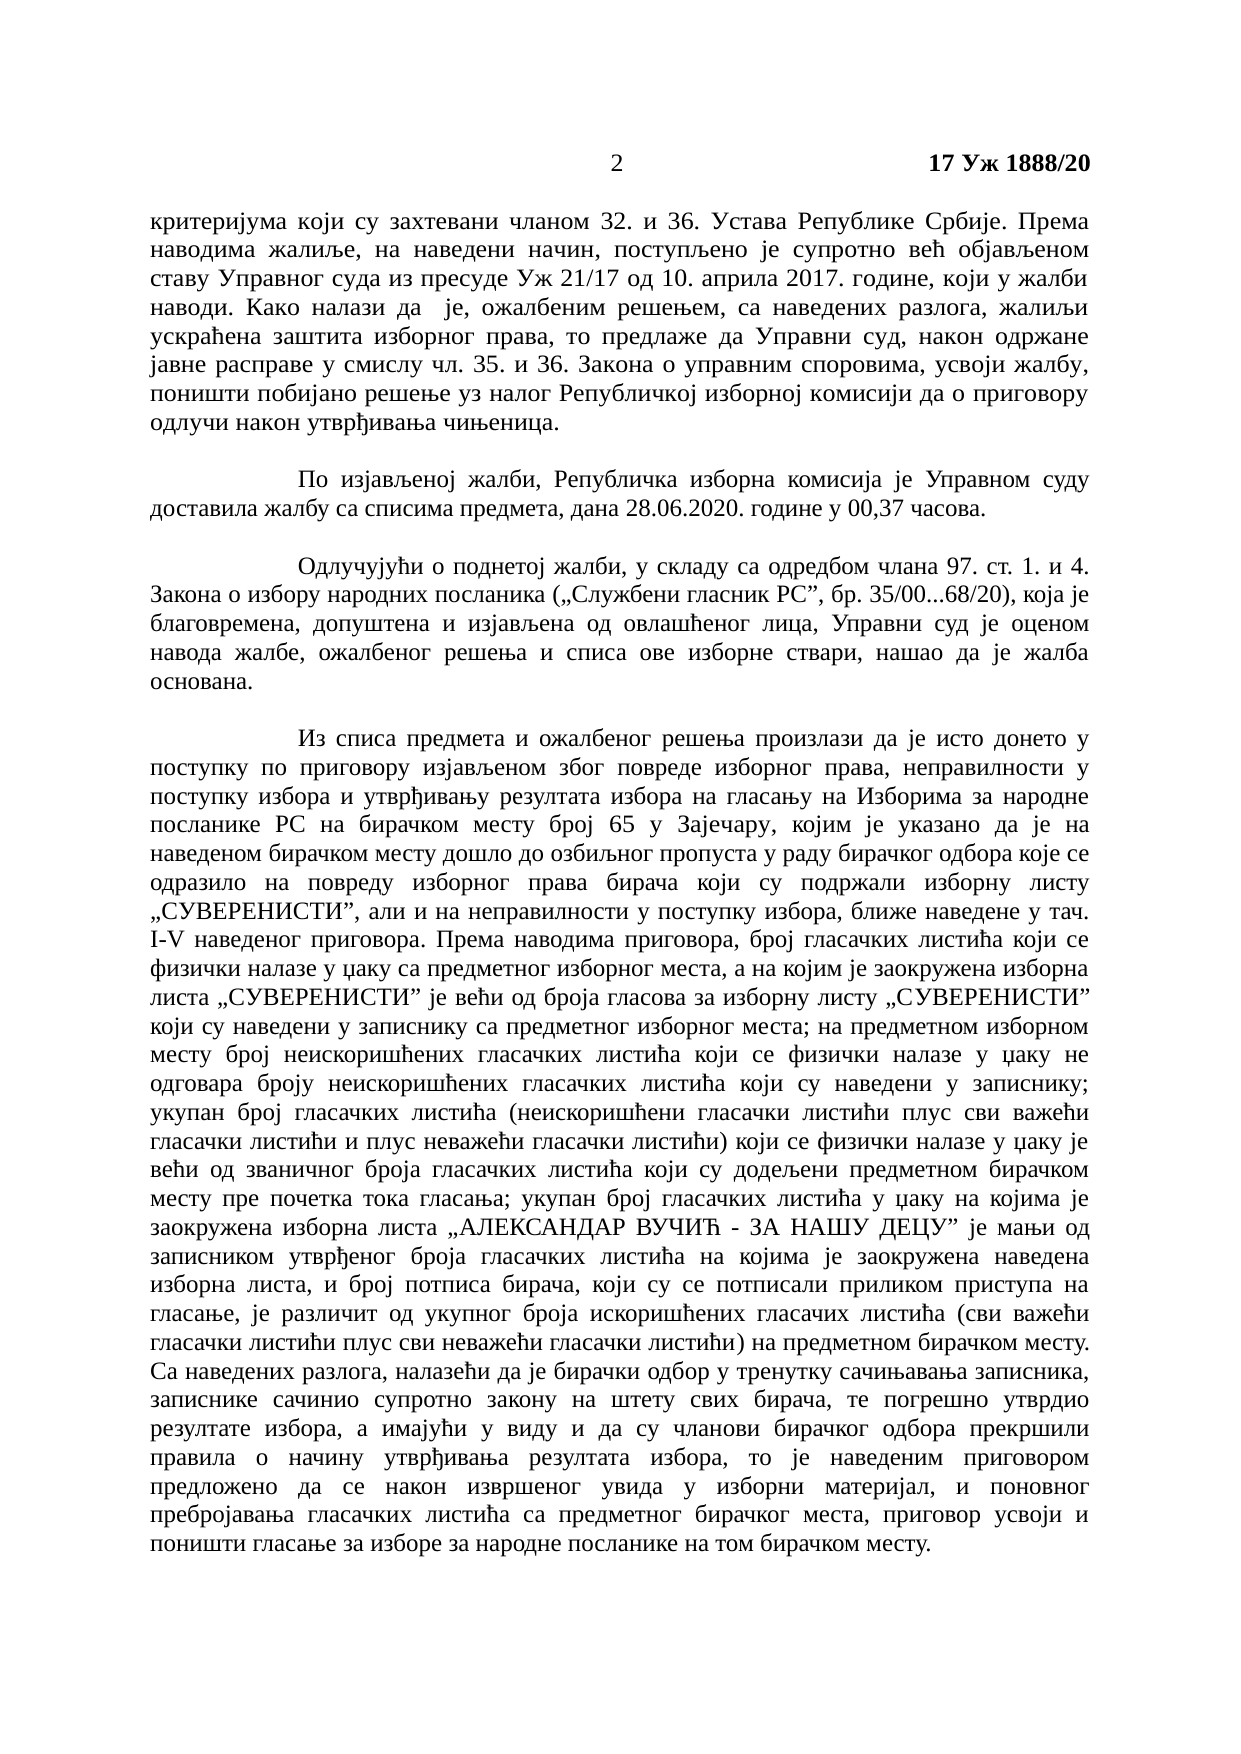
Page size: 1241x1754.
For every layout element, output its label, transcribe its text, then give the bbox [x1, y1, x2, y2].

text Одлучујући о поднетој жалби, у складу са одредбом члана 97. ст. 1. и 4. Закона о избору народних посланика („Службени гласник РС”, бр. 35/00...68/20), која је благовремена, допуштена и изјављена од овлашћеног лица, Управни суд је оценом навода жалбе, ожалбеног решења и списа ове изборне ствари, нашао да је жалба основана. [150, 551, 1090, 694]
text По изјављеној жалби, Републичка изборна комисија је Управном суду доставила жалбу са списима предмета, дана 28.06.2020. године у 00,37 часова. [150, 464, 1090, 522]
text Из списа предмета и ожалбеног решења произлази да је исто донето у поступку по приговору изјављеном због повреде изборног права, неправилности у поступку избора и утврђивању резултата избора на гласању на Изборима за народне посланике РС на бирачком месту број 65 у Зајечару, којим је указано да је на наведеном бирачком месту дошло до озбиљног пропуста у раду бирачког одбора које се одразило на повреду изборног права бирача који су подржали изборну листу „СУВЕРЕНИСТИ”, али и на неправилности у поступку избора, ближе наведене у тач. I-V наведеног приговора. Према наводима приговора, број гласачких листића који се физички налазе у џаку са предметног изборног места, а на којим је заокружена изборна листа „СУВЕРЕНИСТИ” је већи од броја гласова за изборну листу „СУВЕРЕНИСТИ” који су наведени у записнику са предметног изборног места; на предметном изборном месту број неискоришћених гласачких листића који се физички налазе у џаку не одговара броју неискоришћених гласачких листића који су наведени у записнику; укупан број гласачких листића (неискоришћени гласачки листићи плус сви важећи гласачки листићи и плус неважећи гласачки листићи) који се физички налазе у џаку је већи од званичног броја гласачких листића који су додељени предметном бирачком месту пре почетка тока гласања; укупан број гласачких листића у џаку на којима је заокружена изборна листа „АЛЕКСАНДАР ВУЧИЋ - ЗА НАШУ ДЕЦУ” је мањи од записником утврђеног броја гласачких листића на којима је заокружена наведена изборна листа, и број потписа бирача, који су се потписали приликом приступа на гласање, је различит од укупног броја искоришћених гласачих листића (сви важећи гласачки листићи плус сви неважећи гласачки листићи) на предметном бирачком месту. Са наведених разлога, налазећи да је бирачки одбор у тренутку сачињавања записника, записнике сачинио супротно закону на штету свих бирача, те погрешно утврдио резултате избора, а имајући у виду и да су чланови бирачког одбора прекршили правила о начину утврђивања резултата избора, то је наведеним приговором предложено да се након извршеног увида у изборни материјал, и поновног пребројавања гласачких листића са предметног бирачког места, приговор усвоји и поништи гласање за изборе за народне посланике на том бирачком месту. [150, 723, 1090, 1557]
text критеријума који су захтевани чланом 32. и 36. Устава Републике Србије. Према наводима жалиље, на наведени начин, поступљено је супротно већ објављеном ставу Управног суда из пресуде Уж 21/17 од 10. априла 2017. године, који у жалби наводи. Како налази да је, ожалбеним решењем, са наведених разлога, жалиљи ускраћена заштита изборног права, то предлаже да Управни суд, након одржане јавне расправе у смислу чл. 35. и 36. Закона о управним споровима, усвоји жалбу, поништи побијано решење уз налог Републичкој изборној комисији да о приговору одлучи након утврђивања чињеница. [150, 206, 1090, 436]
